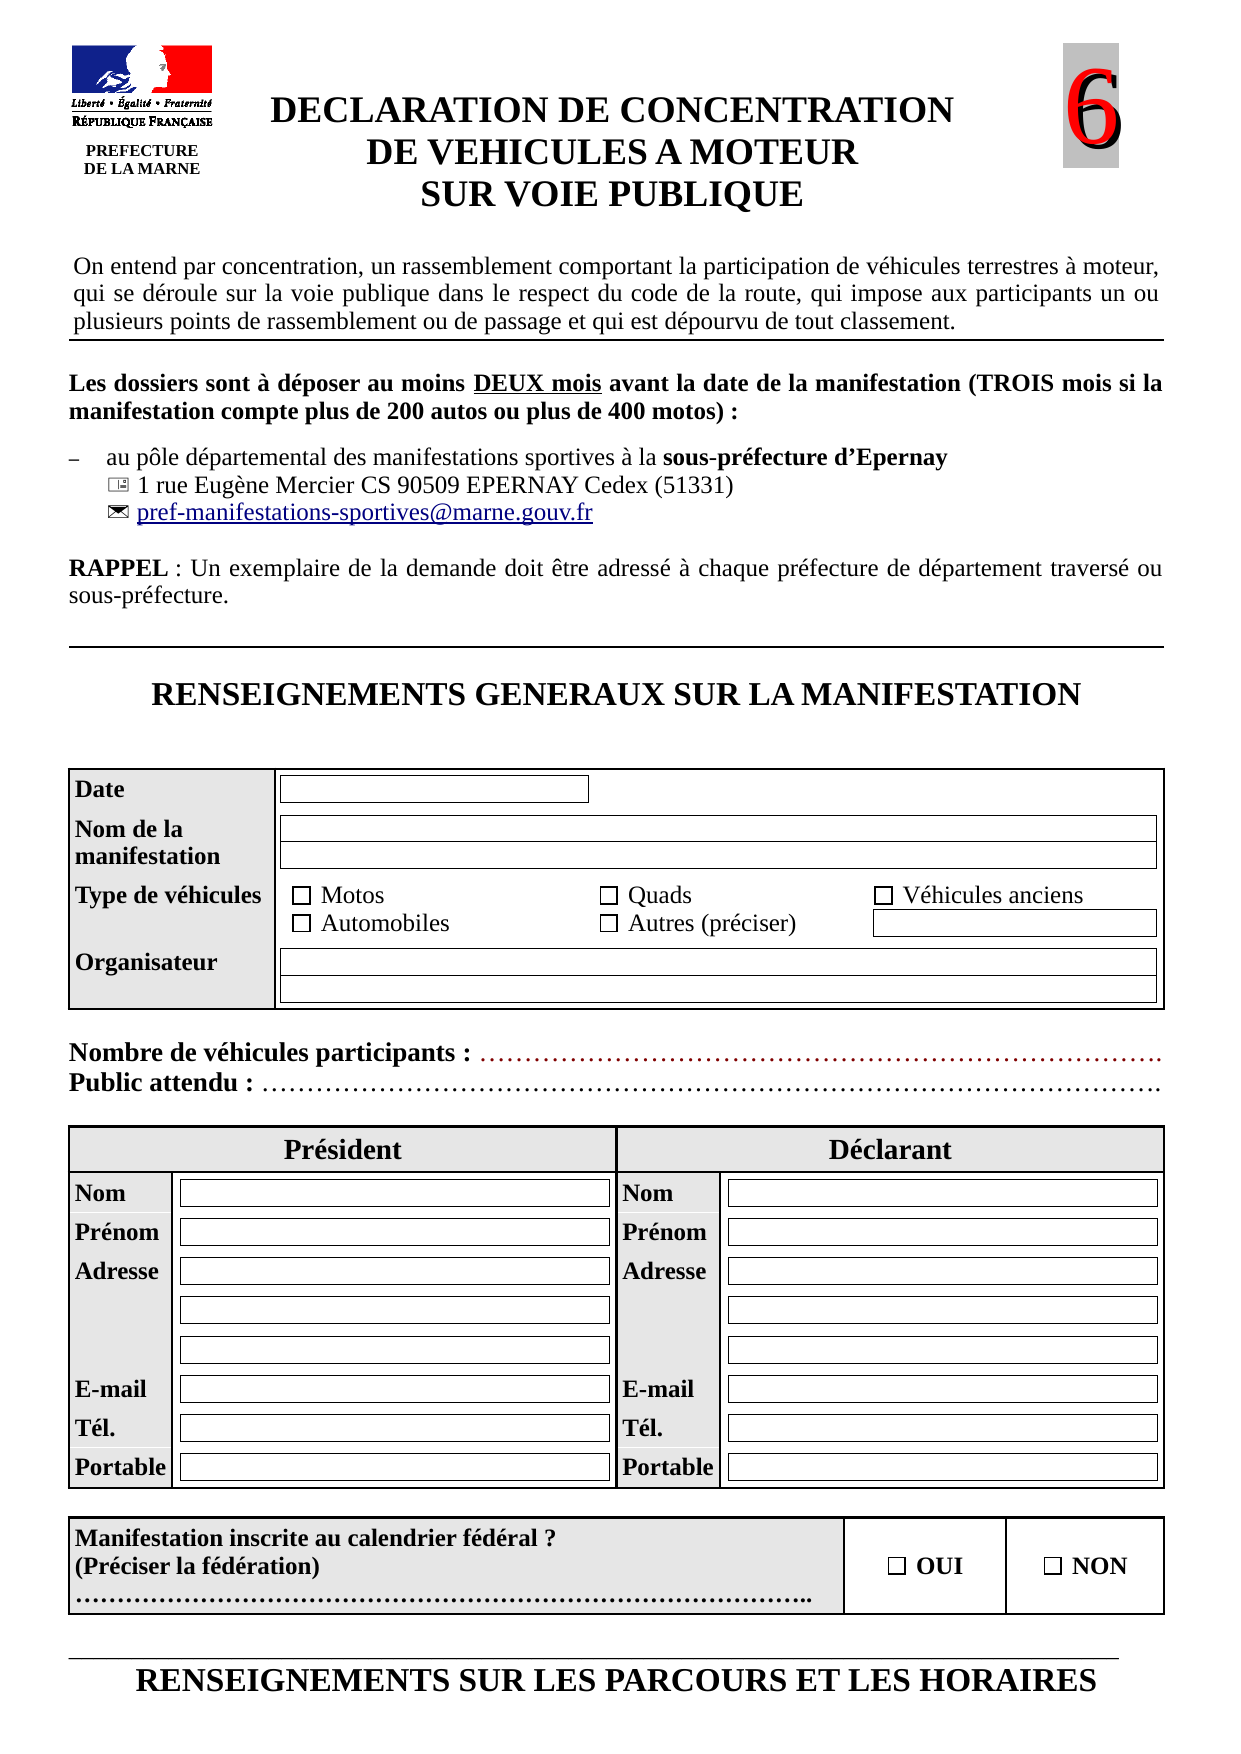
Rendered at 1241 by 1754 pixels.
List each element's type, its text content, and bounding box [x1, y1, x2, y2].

text RENSEIGNEMENTS SUR LES PARCOURS ET LES HORAIRES [69, 1661, 1164, 1698]
table_cell [618, 1330, 719, 1369]
table_cell Portable [618, 1448, 719, 1487]
table_header Manifestation inscrite au calendrier fédéral ? (Préciser la fédération) …………………………………………………………………………….. [70, 1519, 843, 1613]
table_cell Nom [618, 1173, 719, 1212]
table_cell [276, 943, 1163, 1008]
table_header Date [70, 770, 274, 809]
table_cell Tél. [70, 1408, 171, 1447]
table_header 6 [1019, 38, 1164, 220]
list au pôle départemental des manifestations sportives à la sous-préfecture d’Epernay [69, 443, 1164, 471]
table_cell Type de véhicules [70, 876, 274, 943]
table_cell [173, 1448, 615, 1487]
table_cell [721, 1448, 1163, 1487]
table_cell [173, 1369, 615, 1408]
table_header [276, 770, 1163, 809]
table_header PREFECTURE DE LA MARNE [69, 38, 215, 220]
table_cell [721, 1173, 1163, 1212]
text RENSEIGNEMENTS GENERAUX SUR LA MANIFESTATION [69, 676, 1164, 712]
text RAPPEL : Un exemplaire de la demande doit être adressé à chaque préfecture de département traversé ou sous-préfecture. [69, 554, 1164, 609]
list  1 rue Eugène Mercier CS 90509 EPERNAY Cedex (51331) [69, 471, 1164, 498]
table_cell Véhicules anciens [868, 876, 1163, 943]
table_cell [721, 1330, 1163, 1369]
table_cell Organisateur [70, 943, 274, 1008]
text On entend par concentration, un rassemblement comportant la participation de véhicules terrestres à moteur, qui se déroule sur la voie publique dans le respect du code de la route, qui impose aux participants un ou plusieurs points de rassemblement ou de passage et qui est dépourvu de tout classement. [69, 247, 1164, 339]
table_cell Nom de la manifestation [70, 809, 274, 876]
text ____________________________________________________________________________________ [69, 1634, 1164, 1661]
table_cell E-mail [618, 1369, 719, 1408]
list  pref-manifestations-sportives@marne.gouv.fr [69, 498, 1164, 526]
table_cell [173, 1252, 615, 1291]
table_cell Nom [70, 1173, 171, 1212]
table_cell Prénom [70, 1213, 171, 1252]
table_cell Tél. [618, 1408, 719, 1447]
table_header OUI [845, 1519, 1005, 1613]
table_header Déclarant [618, 1128, 1163, 1171]
table_cell [721, 1252, 1163, 1291]
table_cell Adresse [70, 1252, 171, 1291]
table_cell [276, 809, 1163, 876]
table_cell [721, 1291, 1163, 1330]
table_cell [721, 1213, 1163, 1252]
table_cell E-mail [70, 1369, 171, 1408]
table_cell [173, 1291, 615, 1330]
table_cell [173, 1213, 615, 1252]
table_header Président [70, 1128, 615, 1171]
table_cell [721, 1408, 1163, 1447]
table_cell Prénom [618, 1213, 719, 1252]
table_header NON [1007, 1519, 1163, 1613]
text Nombre de véhicules participants : …………………………………………………………………. [69, 1038, 1164, 1068]
table_cell Quads Autres (préciser) [571, 876, 867, 943]
table_cell Adresse [618, 1252, 719, 1291]
text Public attendu : ………………………………………………………………………………………. [69, 1068, 1164, 1098]
table_cell [70, 1330, 171, 1369]
table_cell [618, 1291, 719, 1330]
table_cell [173, 1408, 615, 1447]
table_cell [70, 1291, 171, 1330]
table_cell [721, 1369, 1163, 1408]
picture [71, 43, 213, 128]
table_cell [173, 1173, 615, 1212]
table_cell Portable [70, 1448, 171, 1487]
table_cell [173, 1330, 615, 1369]
text Les dossiers sont à déposer au moins DEUX mois avant la date de la manifestation (TROIS mois si la manifestation compte plus de 200 autos ou plus de 400 motos) : [69, 369, 1164, 424]
table_header DECLARATION DE CONCENTRATION DE VEHICULES A MOTEUR SUR VOIE PUBLIQUE [215, 38, 1018, 220]
table_cell Motos Automobiles [276, 876, 571, 943]
